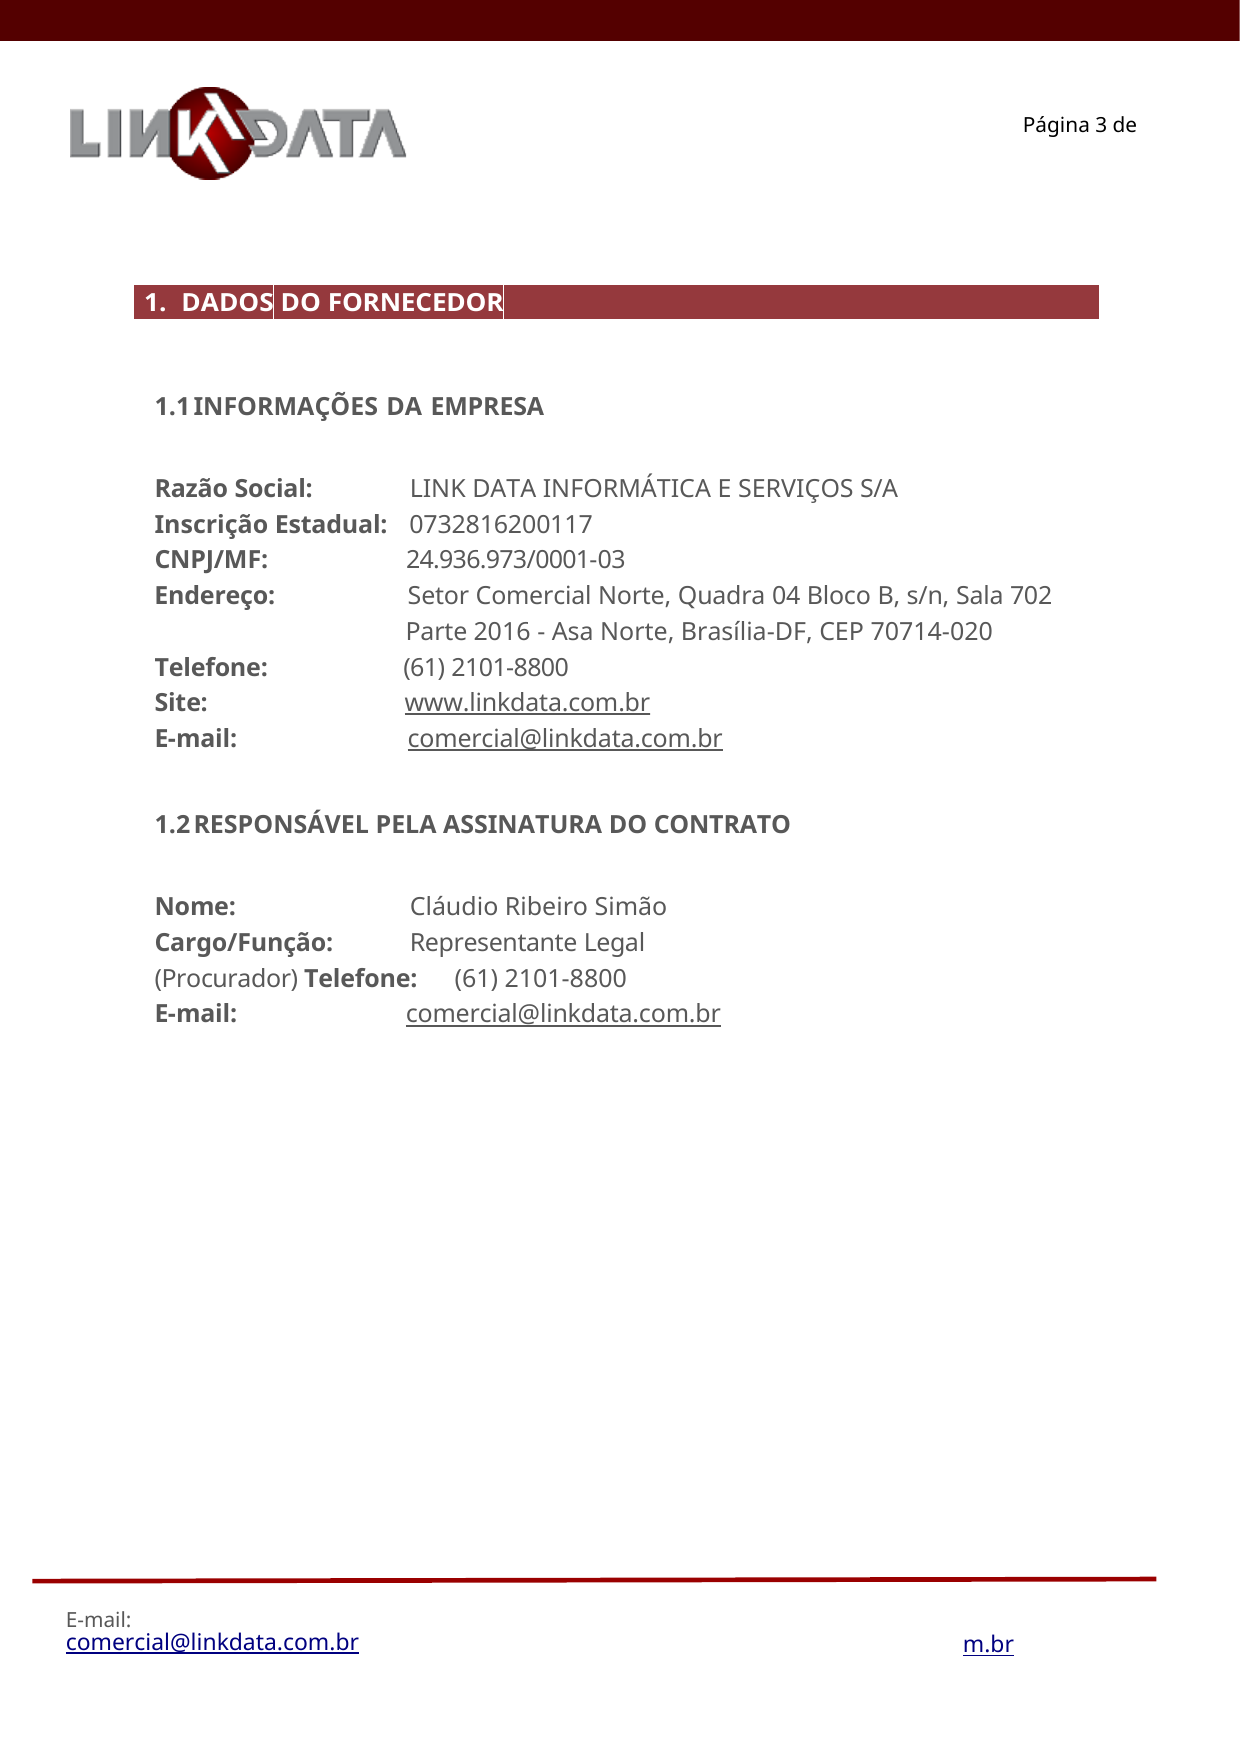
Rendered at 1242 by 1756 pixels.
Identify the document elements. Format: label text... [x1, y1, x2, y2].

text Endereço: Setor Comercial Norte, Quadra 04 Bloco B, s/n, Sala 702 Parte 2016 - Asa Norte, Brasília-DF, CEP 70714-020 [154, 578, 1076, 647]
text Nome: Cláudio Ribeiro Simão Cargo/Função: Representante Legal (Procurador) Telefone: (61) 2101-8800 [154, 889, 769, 994]
list RESPONSÁVEL PELA ASSINATURA DO CONTRATO [154, 807, 1109, 841]
text Inscrição Estadual: 0732816200117 [154, 507, 1109, 541]
text Site: www.linkdata.com.br [154, 685, 1109, 719]
text E-mail: comercial@linkdata.com.br [154, 996, 1109, 1030]
text Telefone: (61) 2101-8800 [154, 649, 1109, 683]
subtitle 1. DADOS DO FORNECEDOR [134, 285, 1109, 319]
text Razão Social: LINK DATA INFORMÁTICA E SERVIÇOS S/A [154, 471, 1109, 505]
text CNPJ/MF: 24.936.973/0001-03 [154, 542, 1109, 576]
text E-mail: comercial@linkdata.com.br [154, 720, 1109, 754]
list INFORMAÇÕES DA EMPRESA [154, 389, 1109, 423]
